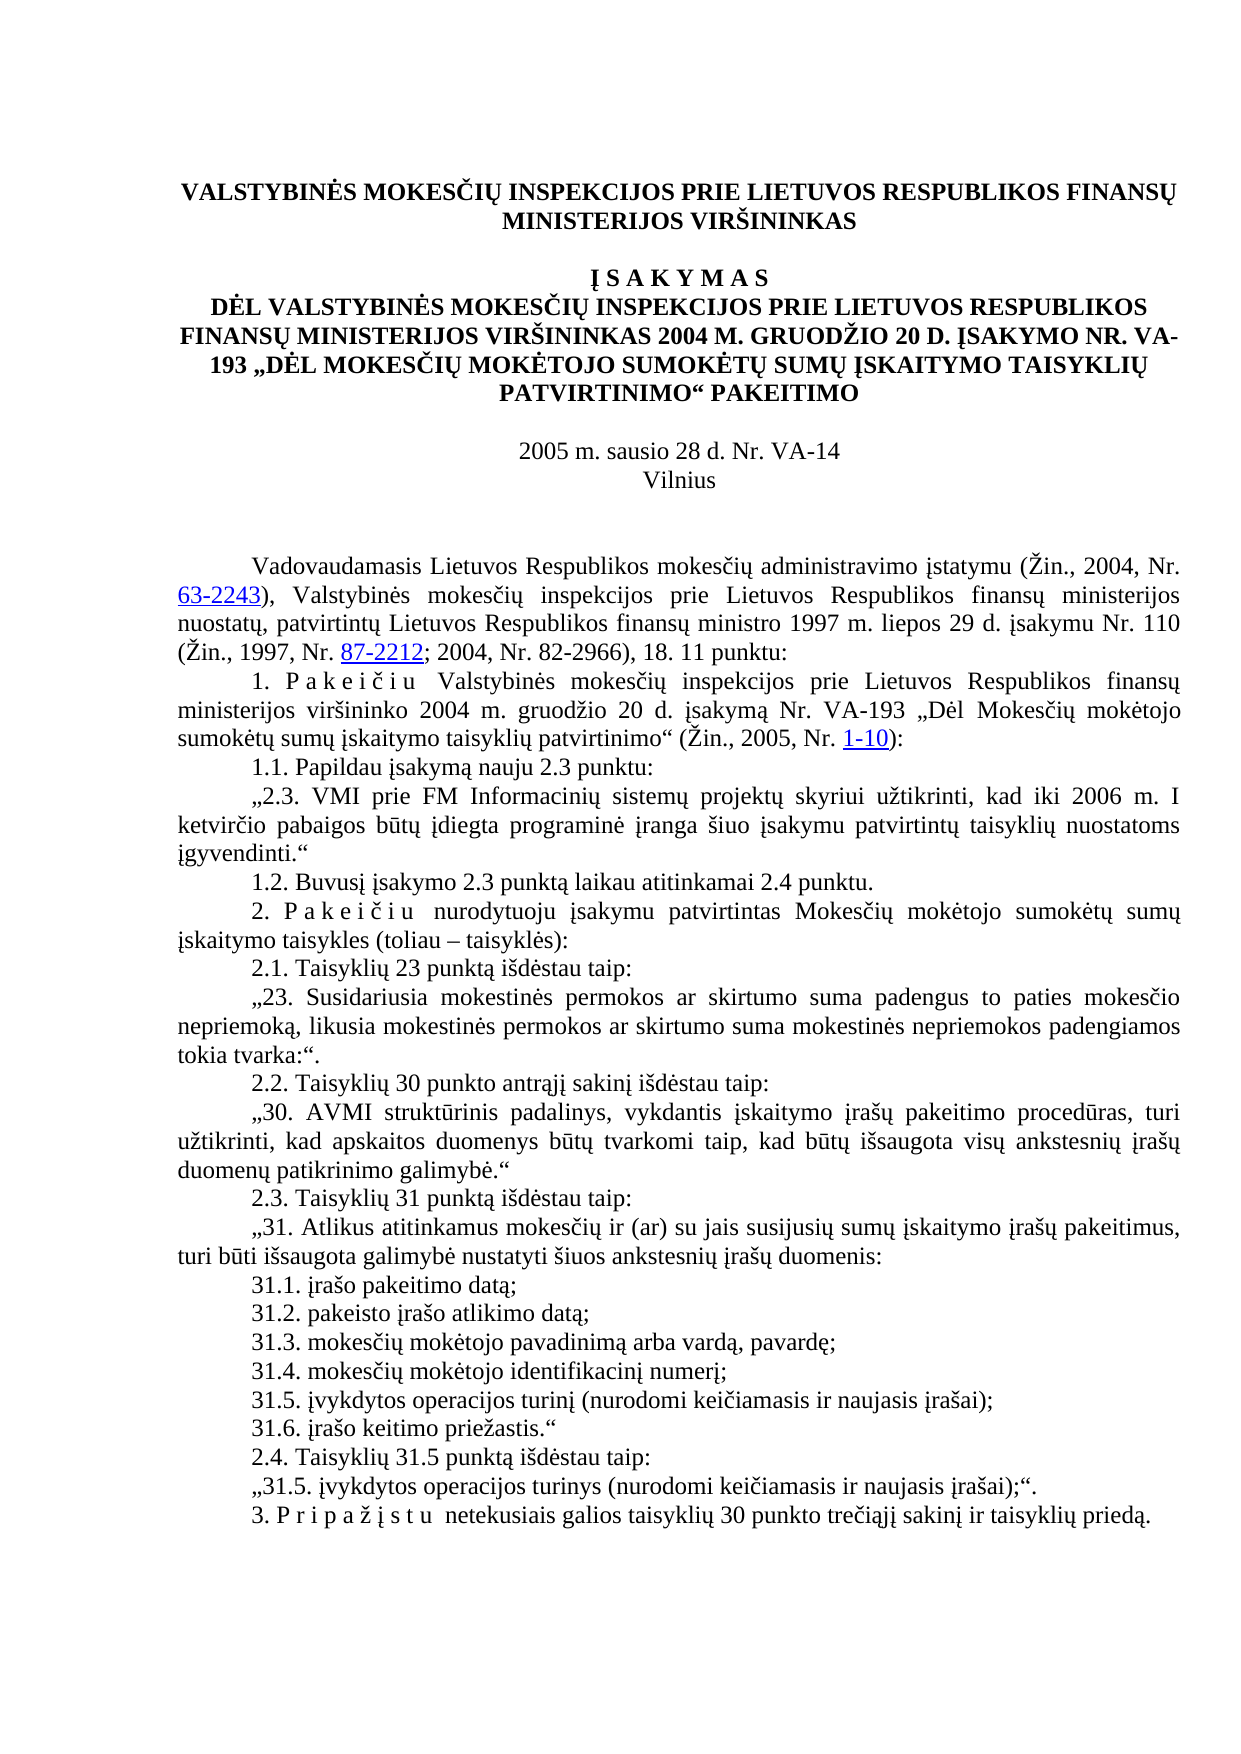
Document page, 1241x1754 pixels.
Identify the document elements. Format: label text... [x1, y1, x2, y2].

text 31.1. įrašo pakeitimo datą; [177, 1270, 1181, 1298]
text Vilnius [177, 465, 1181, 493]
text 2.3. Taisyklių 31 punktą išdėstau taip: [177, 1183, 1181, 1212]
text 2.1. Taisyklių 23 punktą išdėstau taip: [177, 953, 1181, 982]
text Į S A K Y M A S [177, 263, 1181, 292]
text „23. Susidariusia mokestinės permokos ar skirtumo suma padengus to paties mokesčio nepriemoką, likusia mokestinės permokos ar skirtumo suma mokestinės nepriemokos padengiamos tokia tvarka:“. [177, 982, 1181, 1068]
text 1.1. Papildau įsakymą nauju 2.3 punktu: [177, 752, 1181, 781]
text „2.3. VMI prie FM Informacinių sistemų projektų skyriui užtikrinti, kad iki 2006 m. I ketvirčio pabaigos būtų įdiegta programinė įranga šiuo įsakymu patvirtintų taisyklių nuostatoms įgyvendinti.“ [177, 781, 1181, 867]
text 2.2. Taisyklių 30 punkto antrąjį sakinį išdėstau taip: [177, 1068, 1181, 1097]
text 31.2. pakeisto įrašo atlikimo datą; [177, 1298, 1181, 1327]
text Vadovaudamasis Lietuvos Respublikos mokesčių administravimo įstatymu (Žin., 2004, Nr. 63-2243), Valstybinės mokesčių inspekcijos prie Lietuvos Respublikos finansų ministerijos nuostatų, patvirtintų Lietuvos Respublikos finansų ministro 1997 m. liepos 29 d. įsakymu Nr. 110 (Žin., 1997, Nr. 87-2212; 2004, Nr. 82-2966), 18. 11 punktu: [177, 551, 1181, 666]
text „31.5. įvykdytos operacijos turinys (nurodomi keičiamasis ir naujasis įrašai);“. [177, 1471, 1181, 1500]
text 31.4. mokesčių mokėtojo identifikacinį numerį; [177, 1356, 1181, 1385]
text DĖL VALSTYBINĖS MOKESČIŲ INSPEKCIJOS PRIE LIETUVOS RESPUBLIKOS FINANSŲ MINISTERIJOS VIRŠININKAS 2004 M. GRUODŽIO 20 D. ĮSAKYMO NR. VA-193 „DĖL MOKESČIŲ MOKĖTOJO SUMOKĖTŲ SUMŲ ĮSKAITYMO TAISYKLIŲ PATVIRTINIMO“ PAKEITIMO [177, 292, 1181, 407]
text 2. Pakeičiu nurodytuoju įsakymu patvirtintas Mokesčių mokėtojo sumokėtų sumų įskaitymo taisykles (toliau – taisyklės): [177, 896, 1181, 953]
text „31. Atlikus atitinkamus mokesčių ir (ar) su jais susijusių sumų įskaitymo įrašų pakeitimus, turi būti išsaugota galimybė nustatyti šiuos ankstesnių įrašų duomenis: [177, 1212, 1181, 1270]
text 31.3. mokesčių mokėtojo pavadinimą arba vardą, pavardę; [177, 1327, 1181, 1356]
text 2005 m. sausio 28 d. Nr. VA-14 [177, 436, 1181, 465]
text 1. Pakeičiu Valstybinės mokesčių inspekcijos prie Lietuvos Respublikos finansų ministerijos viršininko 2004 m. gruodžio 20 d. įsakymą Nr. VA-193 „Dėl mokesčių mokėtojo sumokėtų sumų įskaitymo taisyklių patvirtinimo“ (Žin., 2005, Nr. 1-10): [177, 666, 1181, 752]
text 1.2. Buvusį įsakymo 2.3 punktą laikau atitinkamai 2.4 punktu. [177, 867, 1181, 896]
text VALSTYBINĖS MOKESČIŲ INSPEKCIJOS PRIE LIETUVOS RESPUBLIKOS FINANSŲ MINISTERIJOS VIRŠININKAS [177, 177, 1181, 235]
text 2.4. Taisyklių 31.5 punktą išdėstau taip: [177, 1442, 1181, 1471]
text 31.5. įvykdytos operacijos turinį (nurodomi keičiamasis ir naujasis įrašai); [177, 1385, 1181, 1413]
text „30. AVMI struktūrinis padalinys, vykdantis įskaitymo įrašų pakeitimo procedūras, turi užtikrinti, kad apskaitos duomenys būtų tvarkomi taip, kad būtų išsaugota visų ankstesnių įrašų duomenų patikrinimo galimybė.“ [177, 1097, 1181, 1183]
text 31.6. įrašo keitimo priežastis.“ [177, 1413, 1181, 1442]
text 3. Pripažįstu netekusiais galios taisyklių 30 punkto trečiąjį sakinį ir taisyklių priedą. [177, 1500, 1181, 1528]
